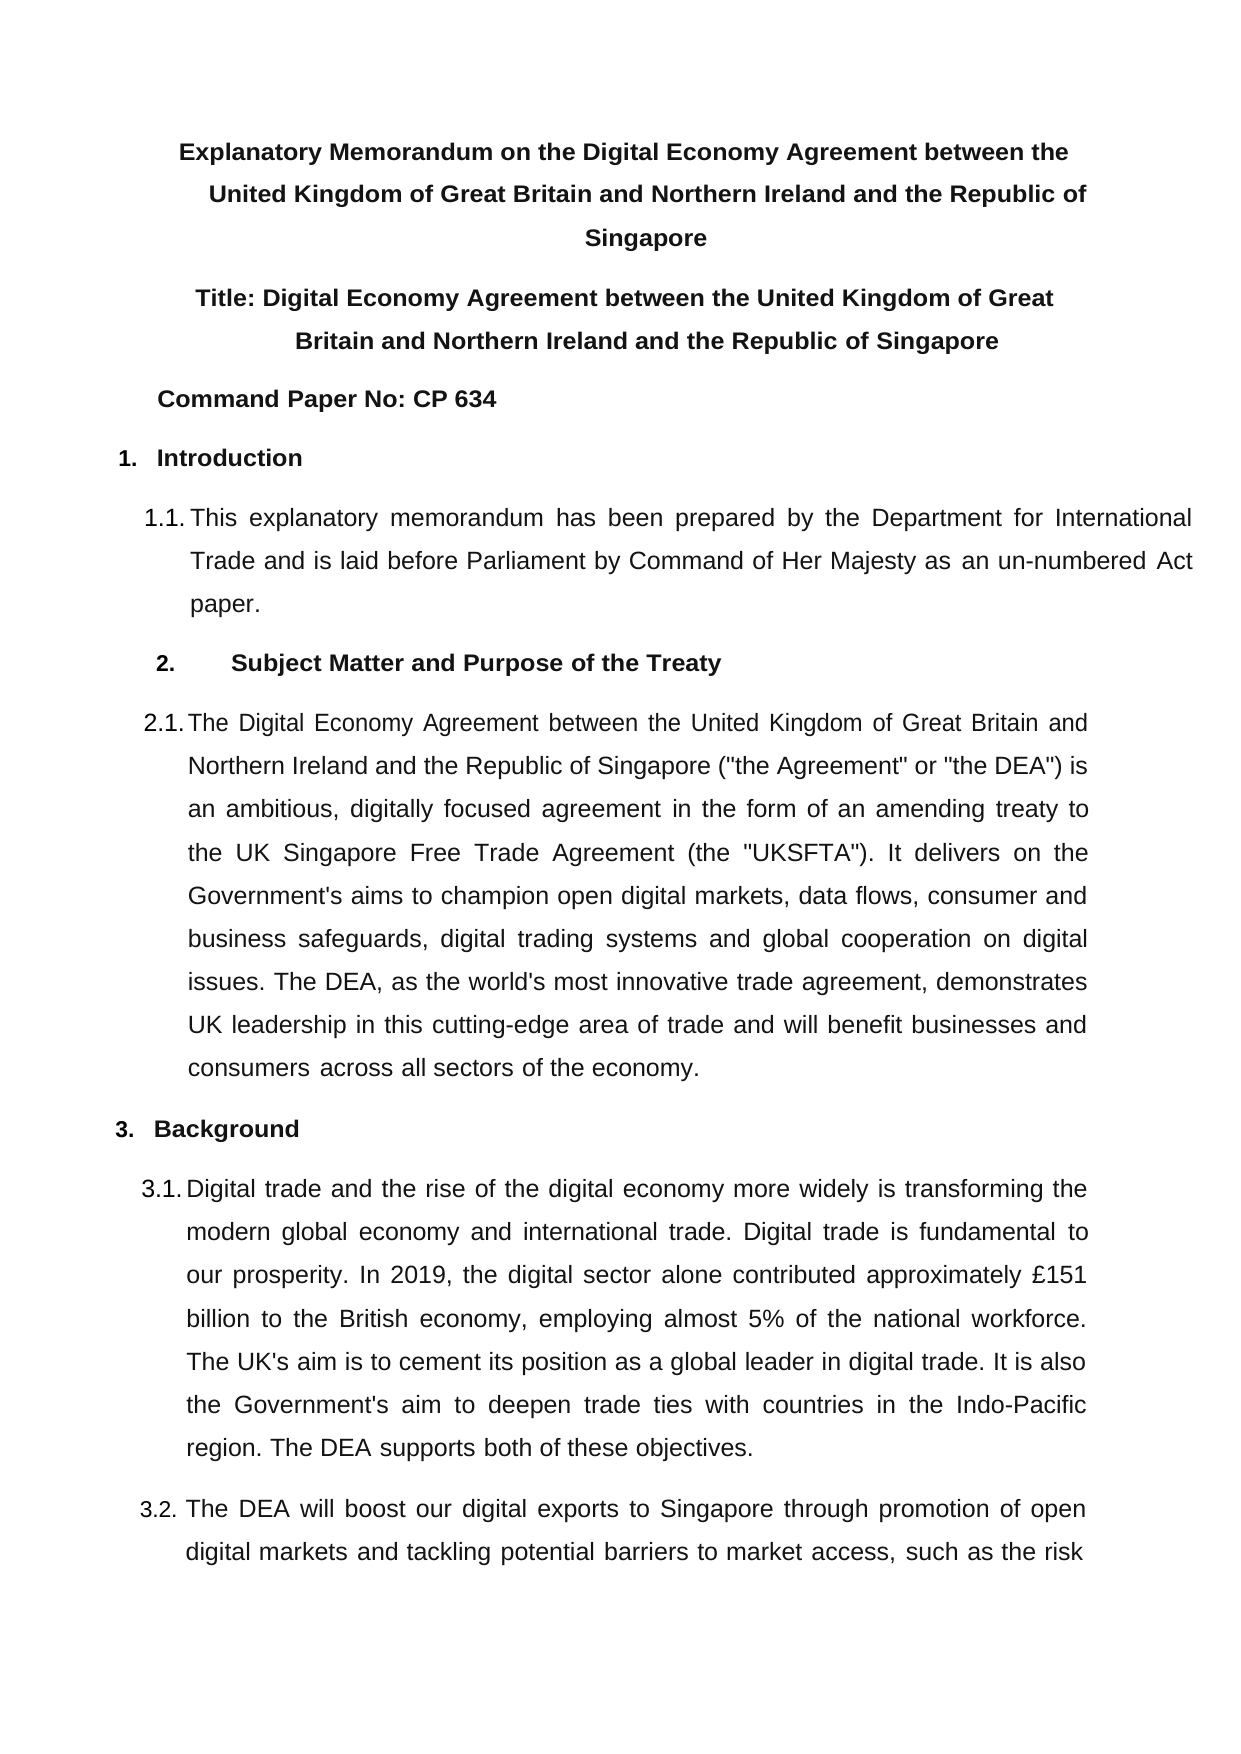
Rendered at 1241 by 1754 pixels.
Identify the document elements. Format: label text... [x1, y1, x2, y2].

list Subject Matter and Purpose of the Treaty [156, 649, 1193, 676]
subtitle Explanatory Memorandum on the Digital Economy Agreement between the United Kingdom of Great Britain and Northern Ireland and the Republic of [178, 138, 1125, 208]
subtitle The Digital Economy Agreement between the United Kingdom of Great Britain and Northern Ireland and the Republic of Singapore ("the Agreement" or "the DEA") is an ambitious, digitally focused agreement in the form of an amending treaty to the UK Singapore Free Trade Agreement (the "UKSFTA"). It delivers on the Government's aims to champion open digital markets, data flows, consumer and business safeguards, digital trading systems and global cooperation on digital issues. The DEA, as the world's most innovative trade agreement, demonstrates UK leadership in this cutting-edge area of trade and will benefit businesses and consumers across all sectors of the economy. [143, 708, 1089, 1082]
text Command Paper No: CP 634 [157, 385, 1193, 413]
subtitle Digital trade and the rise of the digital economy more widely is transforming the modern global economy and international trade. Digital trade is fundamental to our prosperity. In 2019, the digital sector alone contributed approximately £151 billion to the British economy, employing almost 5% of the national workforce. The UK's aim is to cement its position as a global leader in digital trade. It is also the Government's aim to deepen trade ties with countries in the Indo-Pacific region. The DEA supports both of these objectives. [141, 1174, 1089, 1462]
subtitle Title: Digital Economy Agreement between the United Kingdom of Great Britain and Northern Ireland and the Republic of Singapore [195, 284, 1125, 354]
list Background [115, 1114, 1193, 1142]
list Introduction [118, 444, 1193, 471]
subtitle This explanatory memorandum has been prepared by the Department for International Trade and is laid before Parliament by Command of Her Majesty as an un-numbered Act paper. [144, 503, 1193, 618]
list The DEA will boost our digital exports to Singapore through promotion of open digital markets and tackling potential barriers to market access, such as the risk [139, 1494, 1088, 1566]
text Singapore [584, 224, 1193, 251]
